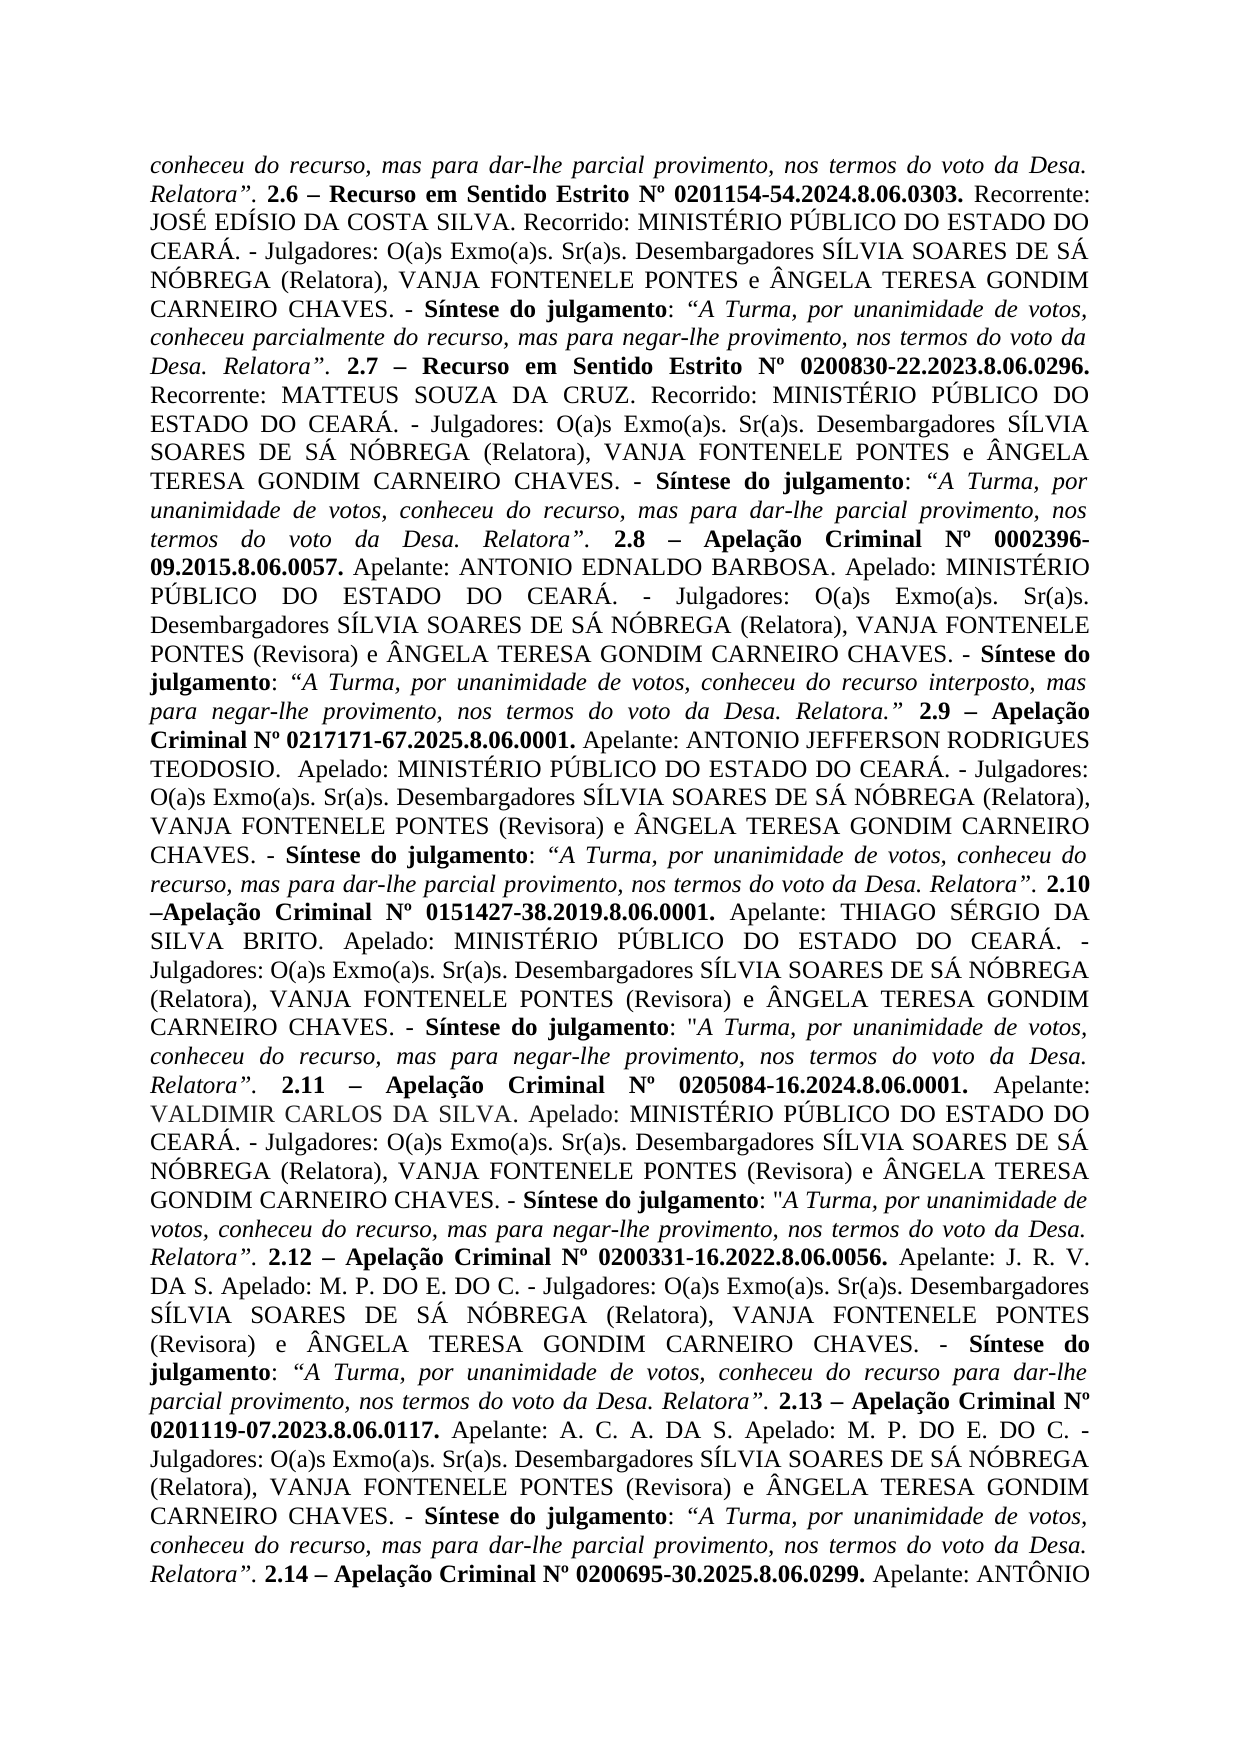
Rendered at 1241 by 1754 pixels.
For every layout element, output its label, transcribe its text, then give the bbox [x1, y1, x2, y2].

text conheceu do recurso, mas para dar-lhe parcial provimento, nos termos do voto da Desa. Relatora”. 2.6 – Recurso em Sentido Estrito Nº 0201154-54.2024.8.06.0303. Recorrente: JOSÉ EDÍSIO DA COSTA SILVA. Recorrido: MINISTÉRIO PÚBLICO DO ESTADO DO CEARÁ. - Julgadores: O(a)s Exmo(a)s. Sr(a)s. Desembargadores SÍLVIA SOARES DE SÁ NÓBREGA (Relatora), VANJA FONTENELE PONTES e ÂNGELA TERESA GONDIM CARNEIRO CHAVES. - Síntese do julgamento: “A Turma, por unanimidade de votos, conheceu parcialmente do recurso, mas para negar-lhe provimento, nos termos do voto da Desa. Relatora”. 2.7 – Recurso em Sentido Estrito Nº 0200830-22.2023.8.06.0296. Recorrente: MATTEUS SOUZA DA CRUZ. Recorrido: MINISTÉRIO PÚBLICO DO ESTADO DO CEARÁ. - Julgadores: O(a)s Exmo(a)s. Sr(a)s. Desembargadores SÍLVIA SOARES DE SÁ NÓBREGA (Relatora), VANJA FONTENELE PONTES e ÂNGELA TERESA GONDIM CARNEIRO CHAVES. - Síntese do julgamento: “A Turma, por unanimidade de votos, conheceu do recurso, mas para dar-lhe parcial provimento, nos termos do voto da Desa. Relatora”. 2.8 – Apelação Criminal Nº 0002396-09.2015.8.06.0057. Apelante: ANTONIO EDNALDO BARBOSA. Apelado: MINISTÉRIO PÚBLICO DO ESTADO DO CEARÁ. - Julgadores: O(a)s Exmo(a)s. Sr(a)s. Desembargadores SÍLVIA SOARES DE SÁ NÓBREGA (Relatora), VANJA FONTENELE PONTES (Revisora) e ÂNGELA TERESA GONDIM CARNEIRO CHAVES. - Síntese do julgamento: “A Turma, por unanimidade de votos, conheceu do recurso interposto, mas para negar-lhe provimento, nos termos do voto da Desa. Relatora.” 2.9 – Apelação Criminal Nº 0217171-67.2025.8.06.0001. Apelante: ANTONIO JEFFERSON RODRIGUES TEODOSIO. Apelado: MINISTÉRIO PÚBLICO DO ESTADO DO CEARÁ. - Julgadores: O(a)s Exmo(a)s. Sr(a)s. Desembargadores SÍLVIA SOARES DE SÁ NÓBREGA (Relatora), VANJA FONTENELE PONTES (Revisora) e ÂNGELA TERESA GONDIM CARNEIRO CHAVES. - Síntese do julgamento: “A Turma, por unanimidade de votos, conheceu do recurso, mas para dar-lhe parcial provimento, nos termos do voto da Desa. Relatora”. 2.10 –Apelação Criminal Nº 0151427-38.2019.8.06.0001. Apelante: THIAGO SÉRGIO DA SILVA BRITO. Apelado: MINISTÉRIO PÚBLICO DO ESTADO DO CEARÁ. - Julgadores: O(a)s Exmo(a)s. Sr(a)s. Desembargadores SÍLVIA SOARES DE SÁ NÓBREGA (Relatora), VANJA FONTENELE PONTES (Revisora) e ÂNGELA TERESA GONDIM CARNEIRO CHAVES. - Síntese do julgamento: "A Turma, por unanimidade de votos, conheceu do recurso, mas para negar-lhe provimento, nos termos do voto da Desa. Relatora”. 2.11 – Apelação Criminal Nº 0205084-16.2024.8.06.0001. Apelante: VALDIMIR CARLOS DA SILVA. Apelado: MINISTÉRIO PÚBLICO DO ESTADO DO CEARÁ. - Julgadores: O(a)s Exmo(a)s. Sr(a)s. Desembargadores SÍLVIA SOARES DE SÁ NÓBREGA (Relatora), VANJA FONTENELE PONTES (Revisora) e ÂNGELA TERESA GONDIM CARNEIRO CHAVES. - Síntese do julgamento: "A Turma, por unanimidade de votos, conheceu do recurso, mas para negar-lhe provimento, nos termos do voto da Desa. Relatora”. 2.12 – Apelação Criminal Nº 0200331-16.2022.8.06.0056. Apelante: J. R. V. DA S. Apelado: M. P. DO E. DO C. - Julgadores: O(a)s Exmo(a)s. Sr(a)s. Desembargadores SÍLVIA SOARES DE SÁ NÓBREGA (Relatora), VANJA FONTENELE PONTES (Revisora) e ÂNGELA TERESA GONDIM CARNEIRO CHAVES. - Síntese do julgamento: “A Turma, por unanimidade de votos, conheceu do recurso para dar-lhe parcial provimento, nos termos do voto da Desa. Relatora”. 2.13 – Apelação Criminal Nº 0201119-07.2023.8.06.0117. Apelante: A. C. A. DA S. Apelado: M. P. DO E. DO C. - Julgadores: O(a)s Exmo(a)s. Sr(a)s. Desembargadores SÍLVIA SOARES DE SÁ NÓBREGA (Relatora), VANJA FONTENELE PONTES (Revisora) e ÂNGELA TERESA GONDIM CARNEIRO CHAVES. - Síntese do julgamento: “A Turma, por unanimidade de votos, conheceu do recurso, mas para dar-lhe parcial provimento, nos termos do voto da Desa. Relatora”. 2.14 – Apelação Criminal Nº 0200695-30.2025.8.06.0299. Apelante: ANTÔNIO [150, 150, 1090, 1587]
